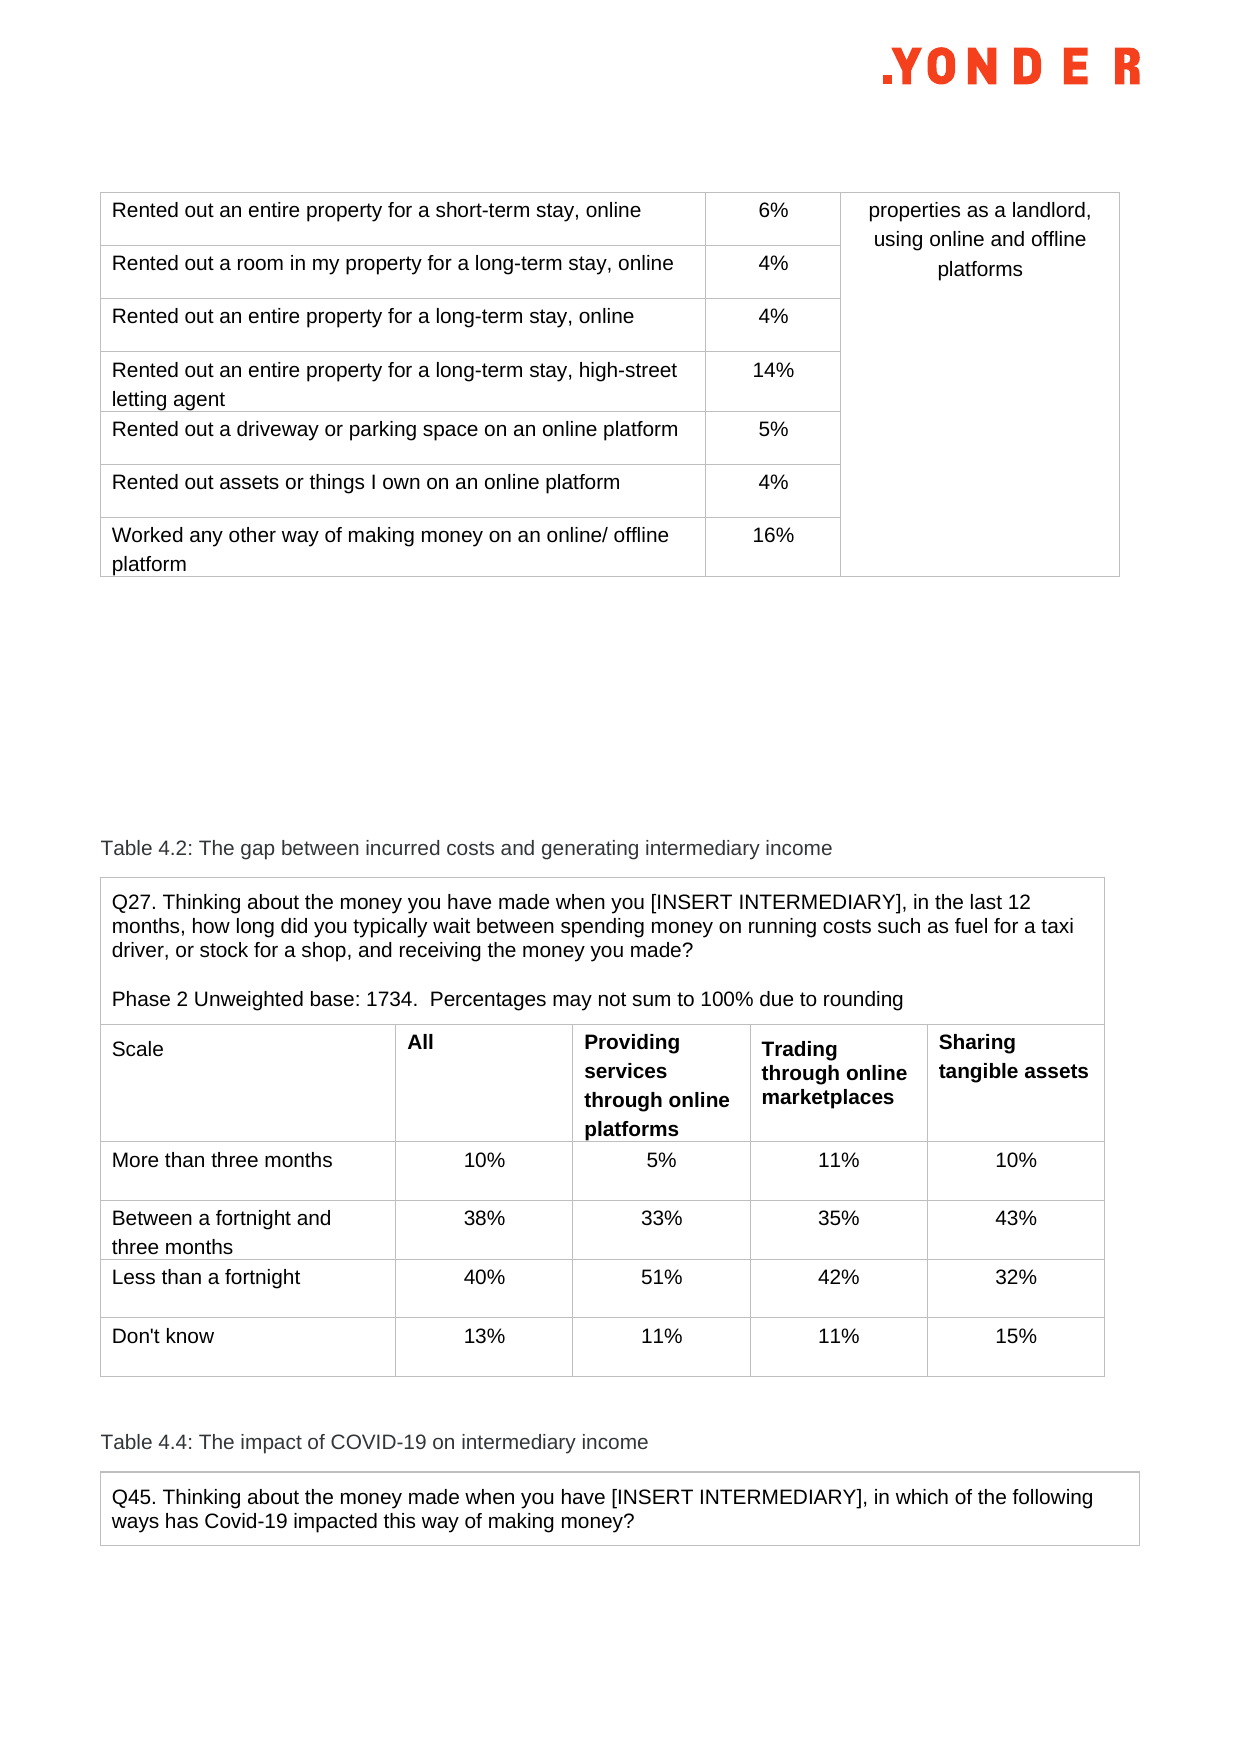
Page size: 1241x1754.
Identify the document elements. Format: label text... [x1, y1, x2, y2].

table_cell Rented out an entire property for a long-term stay, high-street letting agent [101, 352, 705, 411]
table_cell 42% [751, 1260, 927, 1317]
table_header Q45. Thinking about the money made when you have [INSERT INTERMEDIARY], in which of the following ways has Covid-19 impacted this way of making money? [101, 1473, 1139, 1545]
table_cell Sharing tangible assets [928, 1025, 1104, 1141]
table_cell 33% [573, 1201, 750, 1259]
table_cell Between a fortnight and three months [101, 1201, 395, 1259]
table_cell 5% [573, 1142, 750, 1199]
table_cell All [396, 1025, 572, 1141]
table_cell Less than a fortnight [101, 1260, 395, 1317]
table_cell 4% [706, 465, 840, 517]
table_cell Worked any other way of making money on an online/ offline platform [101, 518, 705, 576]
table_cell 35% [751, 1201, 927, 1259]
table_cell 32% [928, 1260, 1104, 1317]
text Table 4.4: The impact of COVID-19 on intermediary income [100, 1430, 1140, 1454]
table_cell 40% [396, 1260, 572, 1317]
table_cell Rented out an entire property for a long-term stay, online [101, 299, 705, 351]
text Table 4.2: The gap between incurred costs and generating intermediary income [100, 835, 1140, 859]
table_cell 14% [706, 352, 840, 411]
table_cell 51% [573, 1260, 750, 1317]
table_cell 11% [751, 1318, 927, 1376]
table_cell Rented out assets or things I own on an online platform [101, 465, 705, 517]
table_cell 10% [396, 1142, 572, 1199]
table_cell Rented out an entire property for a short-term stay, online [101, 193, 705, 245]
table_cell properties as a landlord, using online and offline platforms [841, 193, 1119, 576]
table_cell Scale [101, 1025, 395, 1141]
table_cell 13% [396, 1318, 572, 1376]
table_cell Trading through online marketplaces [751, 1025, 927, 1141]
table_cell Don't know [101, 1318, 395, 1376]
table_cell More than three months [101, 1142, 395, 1199]
table_cell Rented out a driveway or parking space on an online platform [101, 412, 705, 464]
table_cell Providing services through online platforms [573, 1025, 750, 1141]
table_cell 4% [706, 246, 840, 298]
table_cell 16% [706, 518, 840, 576]
table_cell 38% [396, 1201, 572, 1259]
table_cell 10% [928, 1142, 1104, 1199]
table_cell 43% [928, 1201, 1104, 1259]
table_cell 15% [928, 1318, 1104, 1376]
table_cell Rented out a room in my property for a long-term stay, online [101, 246, 705, 298]
table_cell 5% [706, 412, 840, 464]
table_cell 4% [706, 299, 840, 351]
table_cell 11% [751, 1142, 927, 1199]
table_cell 11% [573, 1318, 750, 1376]
table_cell 6% [706, 193, 840, 245]
table_header Q27. Thinking about the money you have made when you [INSERT INTERMEDIARY], in the last 12 months, how long did you typically wait between spending money on running costs such as fuel for a taxi driver, or stock for a shop, and receiving the money you made? Phase 2 Unweighted base: 1734. Percentages may not sum to 100% due to rounding [101, 878, 1104, 1023]
